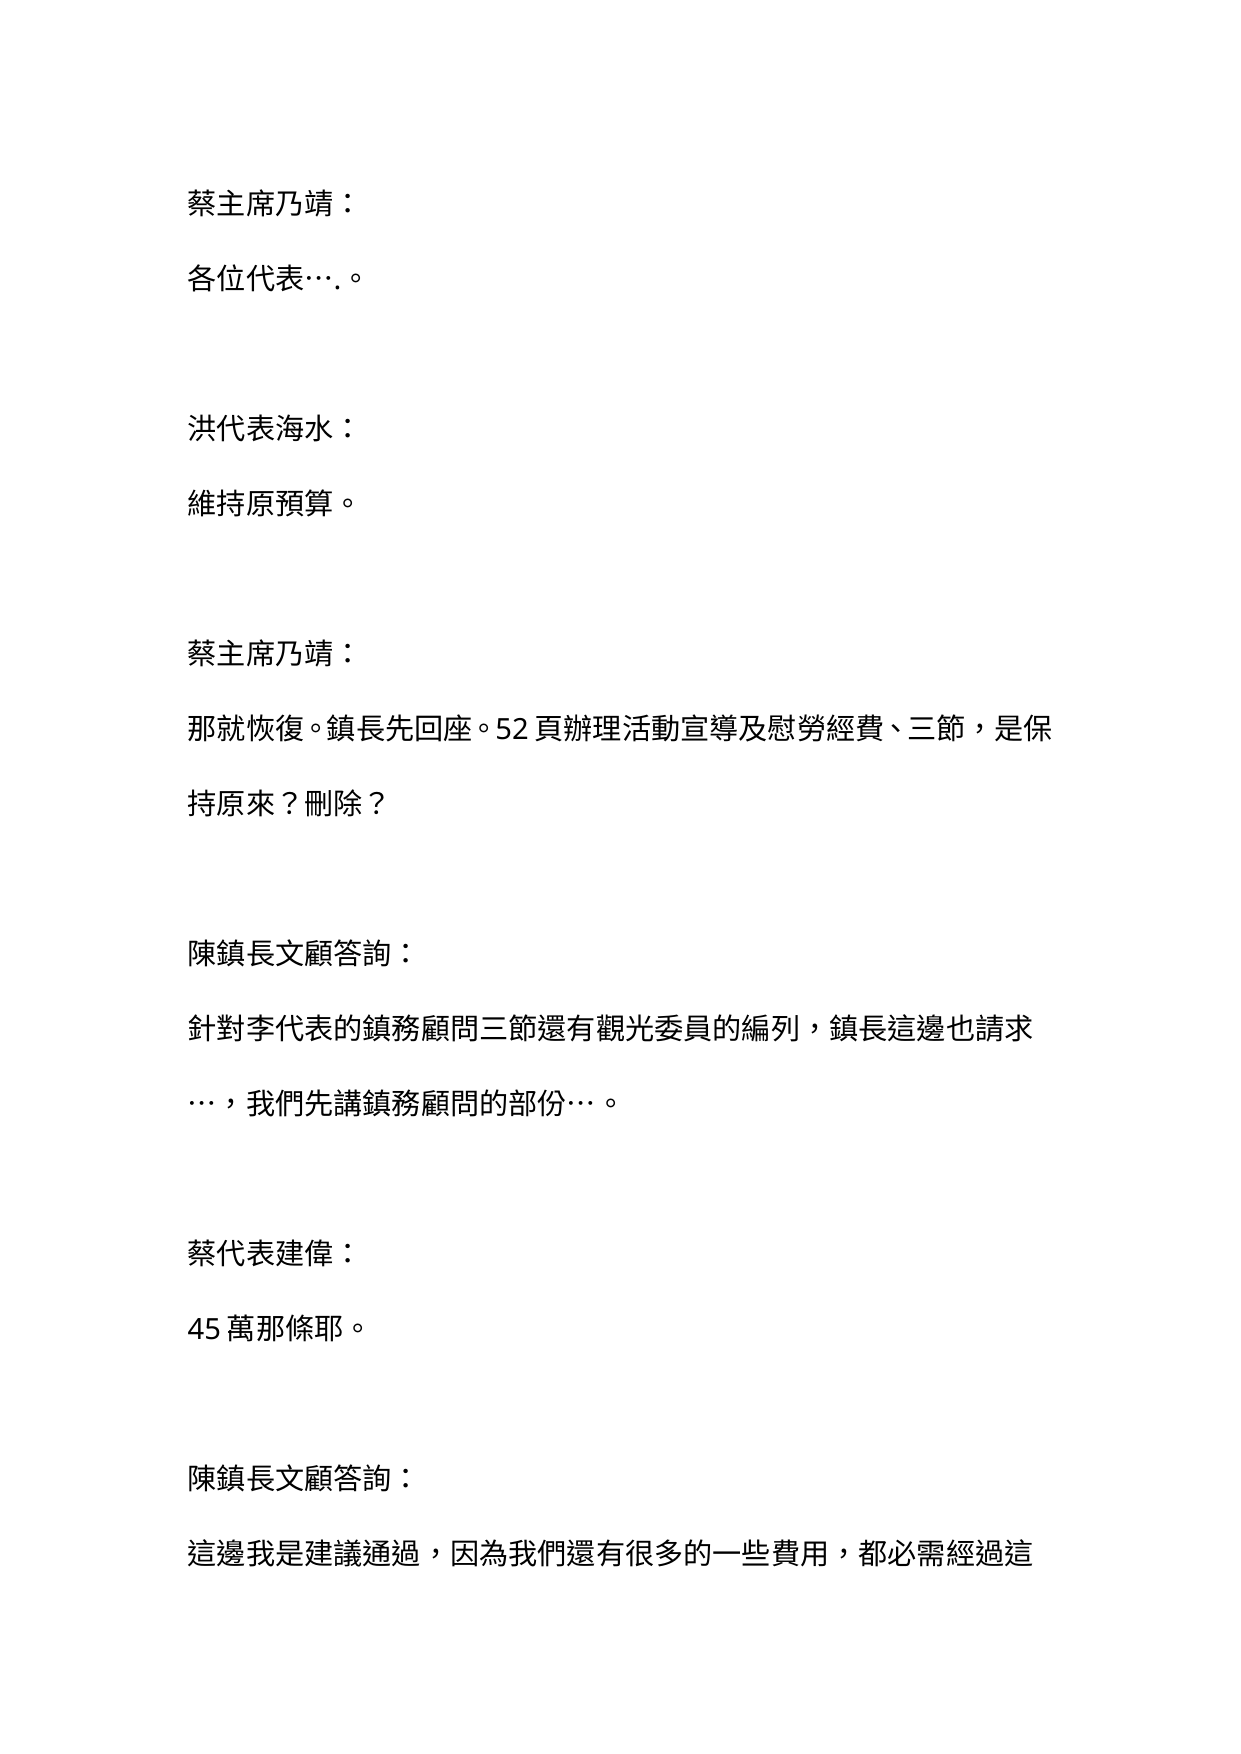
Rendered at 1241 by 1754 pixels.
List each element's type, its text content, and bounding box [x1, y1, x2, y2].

text 45萬那條耶。 [187, 1289, 1053, 1364]
text 維持原預算。 [187, 464, 1053, 539]
text 這邊我是建議通過，因為我們還有很多的一些費用，都必需經過這 [187, 1514, 1053, 1589]
text 蔡主席乃靖： [187, 614, 1053, 689]
text 蔡主席乃靖： [187, 164, 1053, 239]
text 洪代表海水： [187, 389, 1053, 464]
text 蔡代表建偉： [187, 1214, 1053, 1289]
text 針對李代表的鎮務顧問三節還有觀光委員的編列，鎮長這邊也請求…，我們先講鎮務顧問的部份…。 [187, 989, 1053, 1139]
text 各位代表….。 [187, 239, 1053, 314]
text 陳鎮長文顧答詢： [187, 1439, 1053, 1514]
text 陳鎮長文顧答詢： [187, 914, 1053, 989]
text 那就恢復。鎮長先回座。52頁辦理活動宣導及慰勞經費、三節，是保持原來？刪除？ [187, 689, 1053, 839]
